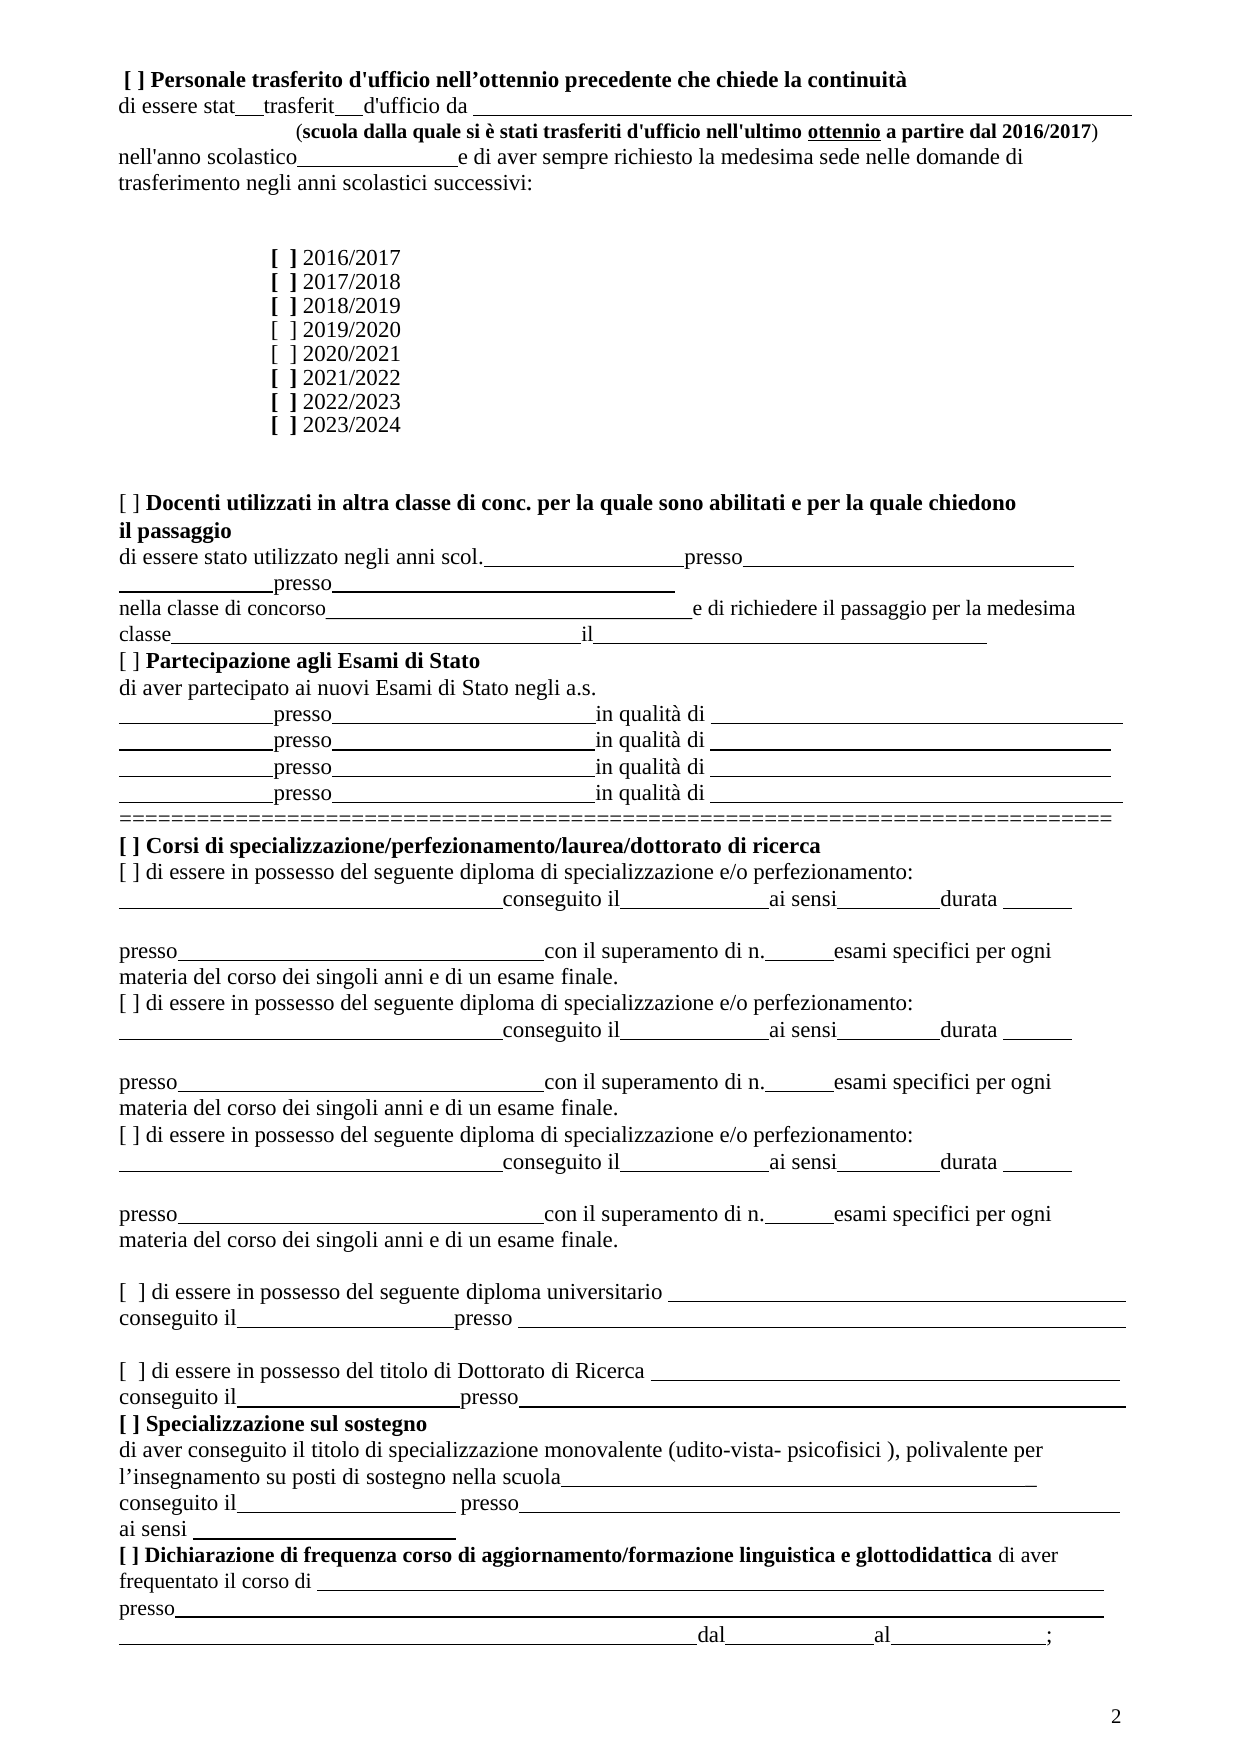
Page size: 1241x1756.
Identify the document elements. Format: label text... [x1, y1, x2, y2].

text presso in qualità di [119, 701, 1144, 727]
table_cell [ [269, 366, 283, 390]
table_cell ] 2023/2024 [284, 414, 417, 461]
text presso [119, 569, 1144, 595]
table_header [284, 222, 417, 246]
text conseguito il ai sensi durata [119, 1148, 1144, 1174]
table_cell [ [269, 294, 283, 318]
table_header [269, 222, 283, 246]
text presso in qualità di [119, 753, 1144, 779]
subtitle [ ] Docenti utilizzati in altra classe di conc. per la quale sono abilitati e per la quale chiedono il passaggio [119, 489, 1020, 543]
table_cell ] 2019/2020 [284, 318, 417, 342]
table_cell ] 2018/2019 [284, 294, 417, 318]
text [ ] di essere in possesso del seguente diploma di specializzazione e/o perfezionamento: [119, 858, 1144, 884]
table_cell ] 2021/2022 [284, 366, 417, 390]
text di essere stato utilizzato negli anni scol. presso [119, 544, 1144, 569]
table_cell [ [269, 414, 283, 461]
table_cell ] 2017/2018 [284, 270, 417, 294]
text [ ] Corsi di specializzazione/perfezionamento/laurea/dottorato di ricerca [119, 832, 1144, 858]
text presso con il superamento di n. esami specifici per ogni materia del corso dei singoli anni e di un esame finale. [119, 1200, 1053, 1252]
table_cell ] 2016/2017 [284, 246, 417, 270]
table_cell [ [269, 246, 283, 270]
text dal al ; [119, 1621, 1144, 1648]
text nella classe di concorso e di richiedere il passaggio per la medesima classe il [119, 595, 1077, 646]
table_cell [ [269, 390, 283, 414]
text [ ] Personale trasferito d'ufficio nell’ottennio precedente che chiede la continuità [124, 67, 1144, 93]
text [ ] di essere in possesso del seguente diploma universitario conseguito il presso [119, 1279, 1126, 1331]
text [ ] Dichiarazione di frequenza corso di aggiornamento/formazione linguistica e glottodidattica di aver frequentato il corso di presso [119, 1542, 1105, 1620]
table_cell ] 2020/2021 [284, 342, 417, 366]
text (scuola dalla quale si è stati trasferiti d'ufficio nell'ultimo ottennio a partire dal 2016/2017) nell'anno scolastico e di aver sempre richiesto la medesima sede nelle domande di trasferimento negli anni scolastici successivi: [118, 119, 1099, 196]
table_cell [ [269, 342, 283, 366]
table_cell ] 2022/2023 [284, 390, 417, 414]
table_cell [ [269, 270, 283, 294]
text presso con il superamento di n. esami specifici per ogni materia del corso dei singoli anni e di un esame finale. [119, 937, 1053, 989]
text [ ] di essere in possesso del seguente diploma di specializzazione e/o perfezionamento: [119, 989, 1144, 1016]
subtitle [ ] Partecipazione agli Esami di Stato [119, 647, 1144, 674]
text ============================================================================= [119, 806, 1144, 832]
text presso in qualità di [119, 727, 1144, 753]
text conseguito il ai sensi durata [119, 1016, 1144, 1042]
text di aver conseguito il titolo di specializzazione monovalente (udito-vista- psicofisici ), polivalente per l’insegnamento su posti di sostegno nella scuola _ conseguito il presso ai sensi [119, 1436, 1121, 1542]
text presso con il superamento di n. esami specifici per ogni materia del corso dei singoli anni e di un esame finale. [119, 1068, 1053, 1121]
text di aver partecipato ai nuovi Esami di Stato negli a.s. [119, 674, 1144, 701]
table_cell [ [269, 318, 283, 342]
text [ ] di essere in possesso del titolo di Dottorato di Ricerca conseguito il presso [ ] Specializzazione sul sostegno [119, 1357, 1126, 1436]
text conseguito il ai sensi durata [119, 885, 1144, 911]
text presso in qualità di [119, 779, 1144, 806]
text di essere stat trasferit d'ufficio da [118, 93, 1144, 119]
text [ ] di essere in possesso del seguente diploma di specializzazione e/o perfezionamento: [119, 1121, 1144, 1147]
